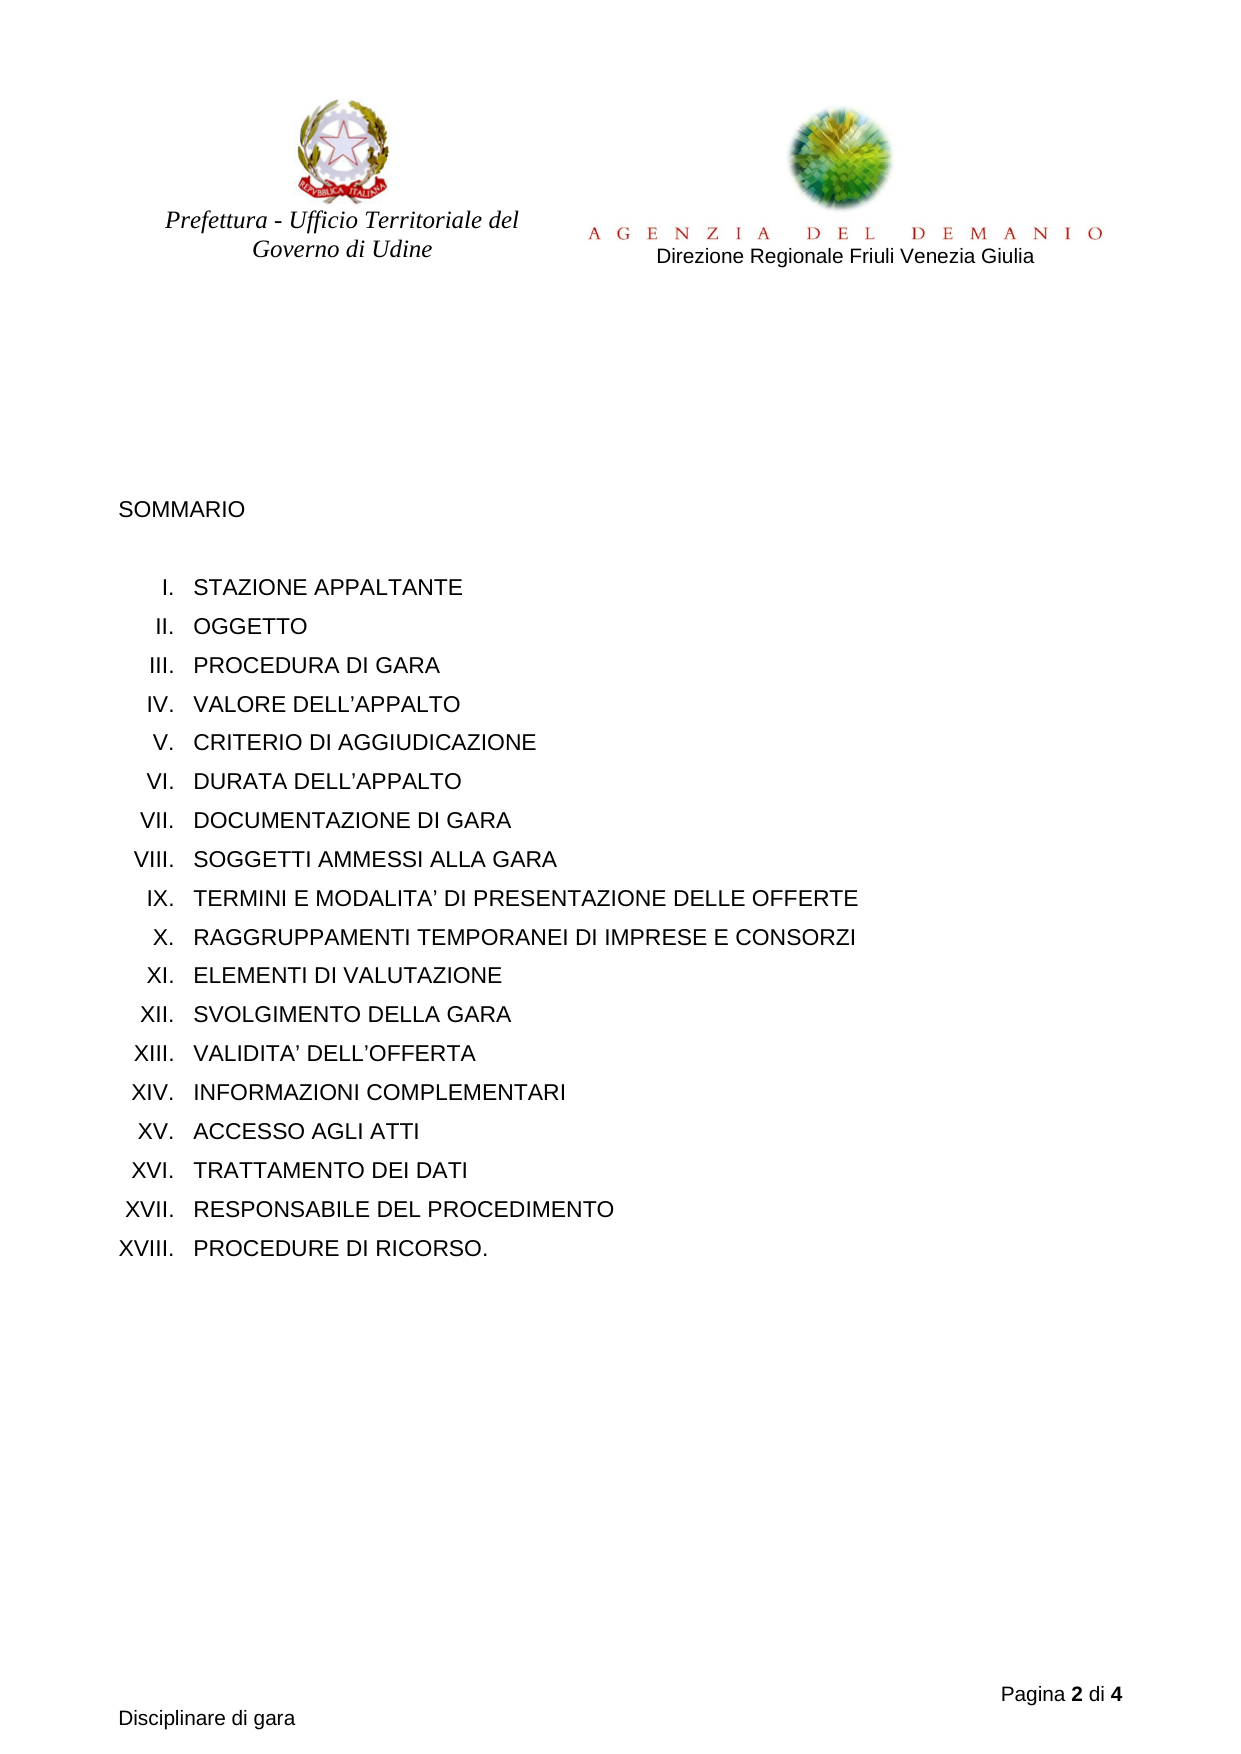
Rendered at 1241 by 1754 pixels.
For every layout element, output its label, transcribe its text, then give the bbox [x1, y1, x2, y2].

list ELEMENTI DI VALUTAZIONE [174, 962, 1122, 989]
list OGGETTO [174, 613, 1122, 639]
list RAGGRUPPAMENTI TEMPORANEI DI IMPRESE E CONSORZI [174, 924, 1122, 950]
list VALORE DELL’APPALTO [174, 691, 1122, 717]
list SOGGETTI AMMESSI ALLA GARA [174, 846, 1122, 872]
subtitle SOMMARIO [118, 496, 1122, 523]
list STAZIONE APPALTANTE [174, 574, 1122, 600]
list SVOLGIMENTO DELLA GARA [174, 1001, 1122, 1028]
list VALIDITA’ DELL’OFFERTA [174, 1040, 1122, 1067]
list RESPONSABILE DEL PROCEDIMENTO [174, 1196, 1122, 1222]
list DURATA DELL’APPALTO [174, 768, 1122, 794]
list INFORMAZIONI COMPLEMENTARI [174, 1079, 1122, 1105]
list TERMINI E MODALITA’ DI PRESENTAZIONE DELLE OFFERTE [174, 885, 1122, 911]
list CRITERIO DI AGGIUDICAZIONE [174, 729, 1122, 756]
list PROCEDURA DI GARA [174, 652, 1122, 678]
list PROCEDURE DI RICORSO. [174, 1234, 1122, 1261]
list ACCESSO AGLI ATTI [174, 1118, 1122, 1144]
list DOCUMENTAZIONE DI GARA [174, 807, 1122, 833]
list TRATTAMENTO DEI DATI [174, 1157, 1122, 1183]
